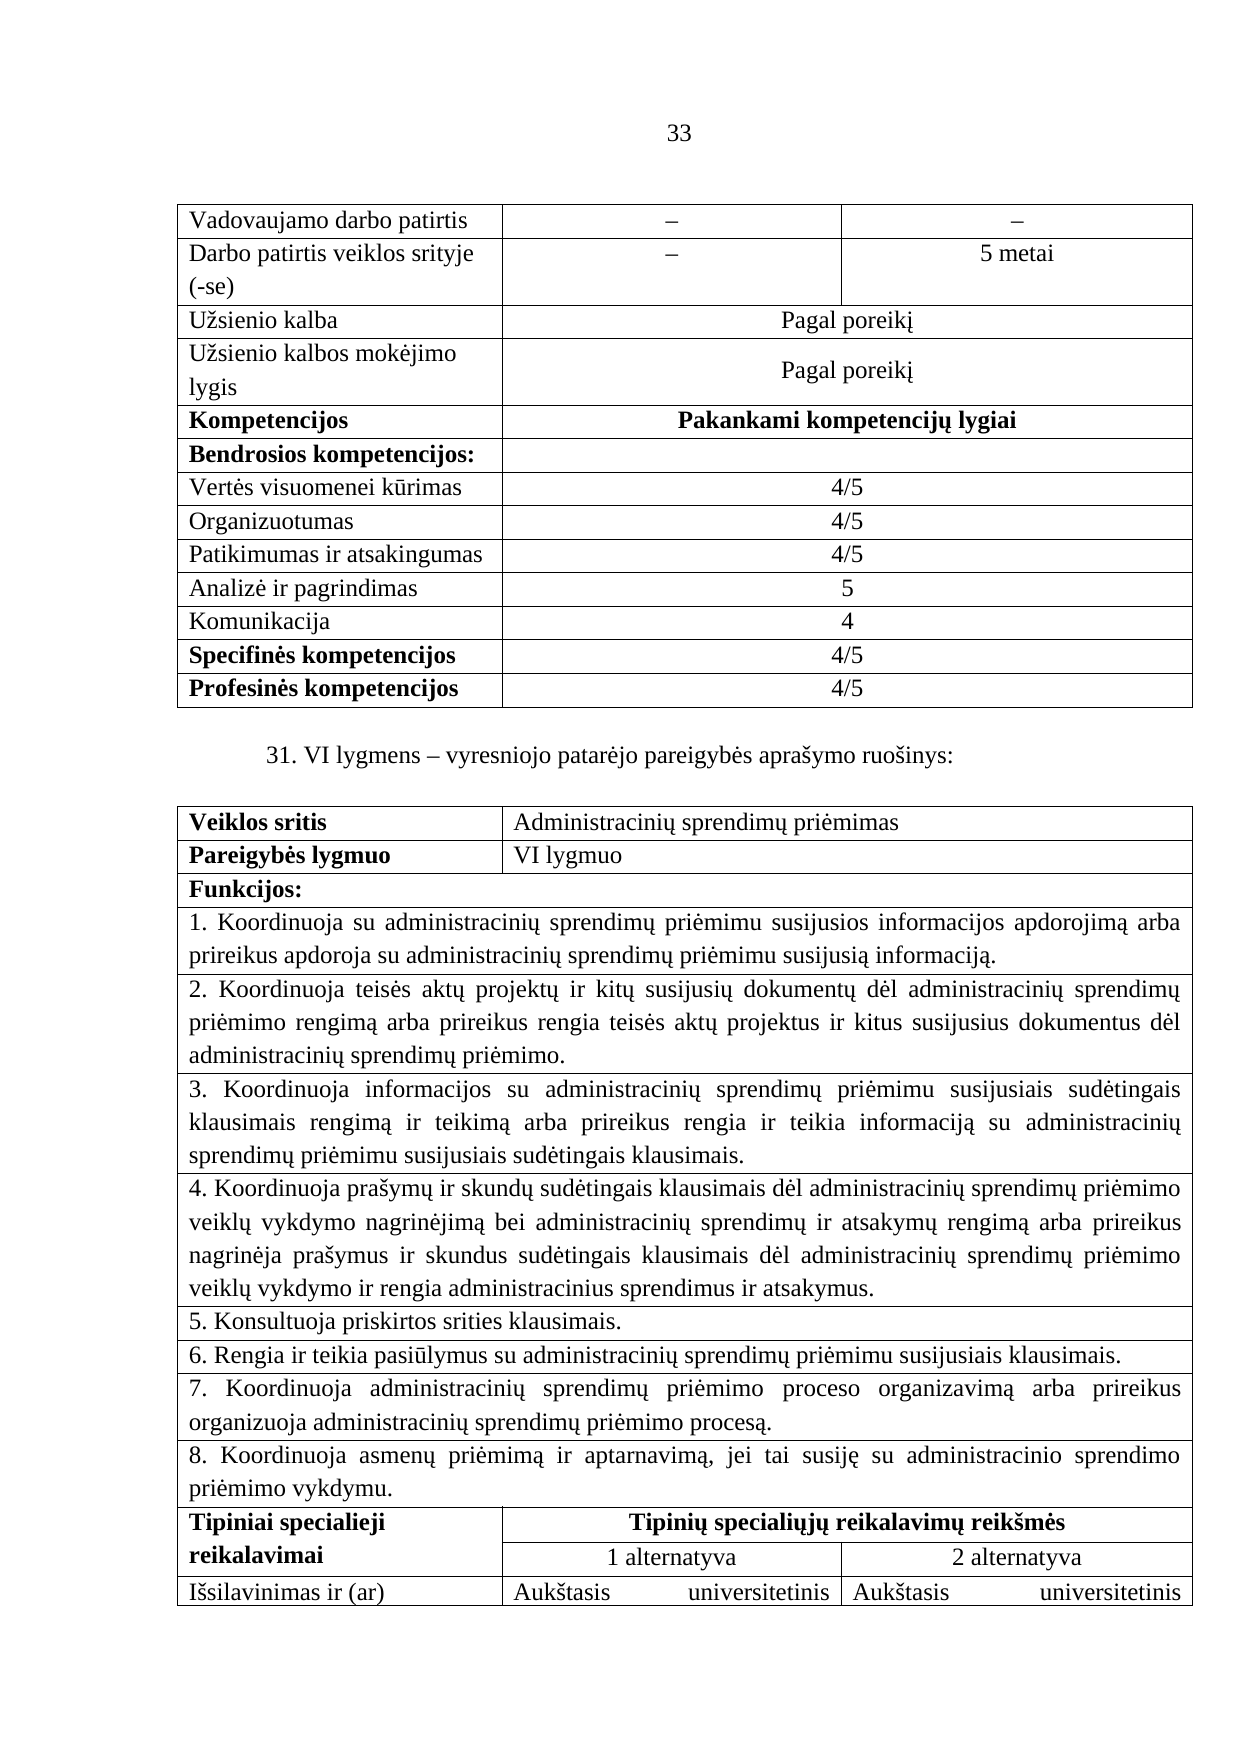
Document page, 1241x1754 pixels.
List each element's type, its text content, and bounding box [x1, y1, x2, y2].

table_cell 4/5 [503, 540, 1192, 572]
table_cell Išsilavinimas ir (ar) [178, 1577, 502, 1605]
table_cell Vadovaujamo darbo patirtis [178, 205, 502, 238]
text 31. VI lygmens – vyresniojo patarėjo pareigybės aprašymo ruošinys: [177, 740, 1181, 769]
table_cell – [842, 205, 1192, 238]
table_cell 2. Koordinuoja teisės aktų projektų ir kitų susijusių dokumentų dėl administracinių sprendimų priėmimo rengimą arba prireikus rengia teisės aktų projektus ir kitus susijusius dokumentus dėl administracinių sprendimų priėmimo. [178, 975, 1192, 1073]
table_cell 4/5 [503, 674, 1192, 706]
table_cell Vertės visuomenei kūrimas [178, 473, 502, 505]
table_cell 4/5 [503, 506, 1192, 539]
table_cell 7. Koordinuoja administracinių sprendimų priėmimo proceso organizavimą arba prireikus organizuoja administracinių sprendimų priėmimo procesą. [178, 1374, 1192, 1440]
table_cell [503, 439, 1192, 472]
table_cell 5 [503, 573, 1192, 606]
table_cell Pagal poreikį [503, 306, 1192, 338]
table_cell Specifinės kompetencijos [178, 640, 502, 673]
table_cell 5 metai [842, 239, 1192, 304]
table_cell – [503, 205, 841, 238]
table_cell Tipiniai specialieji reikalavimai [178, 1508, 502, 1576]
table_cell Tipinių specialiųjų reikalavimų reikšmės [503, 1508, 1192, 1542]
table_cell Analizė ir pagrindimas [178, 573, 502, 606]
table_cell 2 alternatyva [842, 1543, 1192, 1576]
table_cell Pareigybės lygmuo [178, 841, 502, 873]
table_cell 4 [503, 607, 1192, 639]
table_cell Užsienio kalba [178, 306, 502, 338]
table_cell Aukštasis universitetinis [842, 1577, 1192, 1605]
table_cell 4/5 [503, 473, 1192, 505]
table_cell Funkcijos: [178, 874, 1192, 907]
table_cell Užsienio kalbos mokėjimo lygis [178, 339, 502, 404]
table_cell 4/5 [503, 640, 1192, 673]
table_cell Pagal poreikį [503, 339, 1192, 404]
table_cell VI lygmuo [503, 841, 1192, 873]
table_cell Aukštasis universitetinis [503, 1577, 841, 1605]
table_cell 6. Rengia ir teikia pasiūlymus su administracinių sprendimų priėmimu susijusiais klausimais. [178, 1341, 1192, 1373]
table_cell 4. Koordinuoja prašymų ir skundų sudėtingais klausimais dėl administracinių sprendimų priėmimo veiklų vykdymo nagrinėjimą bei administracinių sprendimų ir atsakymų rengimą arba prireikus nagrinėja prašymus ir skundus sudėtingais klausimais dėl administracinių sprendimų priėmimo veiklų vykdymo ir rengia administracinius sprendimus ir atsakymus. [178, 1174, 1192, 1306]
table_cell Profesinės kompetencijos [178, 674, 502, 706]
table_cell 5. Konsultuoja priskirtos srities klausimais. [178, 1307, 1192, 1339]
table_cell Organizuotumas [178, 506, 502, 539]
table_cell Kompetencijos [178, 406, 502, 438]
table_header Veiklos sritis [178, 807, 502, 839]
table_cell Darbo patirtis veiklos srityje (-se) [178, 239, 502, 304]
table_cell 1 alternatyva [503, 1543, 841, 1576]
table_cell 1. Koordinuoja su administracinių sprendimų priėmimu susijusios informacijos apdorojimą arba prireikus apdoroja su administracinių sprendimų priėmimu susijusią informaciją. [178, 908, 1192, 973]
table_cell 8. Koordinuoja asmenų priėmimą ir aptarnavimą, jei tai susiję su administracinio sprendimo priėmimo vykdymu. [178, 1441, 1192, 1506]
table_cell 3. Koordinuoja informacijos su administracinių sprendimų priėmimu susijusiais sudėtingais klausimais rengimą ir teikimą arba prireikus rengia ir teikia informaciją su administracinių sprendimų priėmimu susijusiais sudėtingais klausimais. [178, 1074, 1192, 1173]
table_cell Bendrosios kompetencijos: [178, 439, 502, 472]
table_cell Patikimumas ir atsakingumas [178, 540, 502, 572]
table_cell Pakankami kompetencijų lygiai [503, 406, 1192, 438]
table_cell – [503, 239, 841, 304]
table_cell Komunikacija [178, 607, 502, 639]
table_header Administracinių sprendimų priėmimas [503, 807, 1192, 839]
